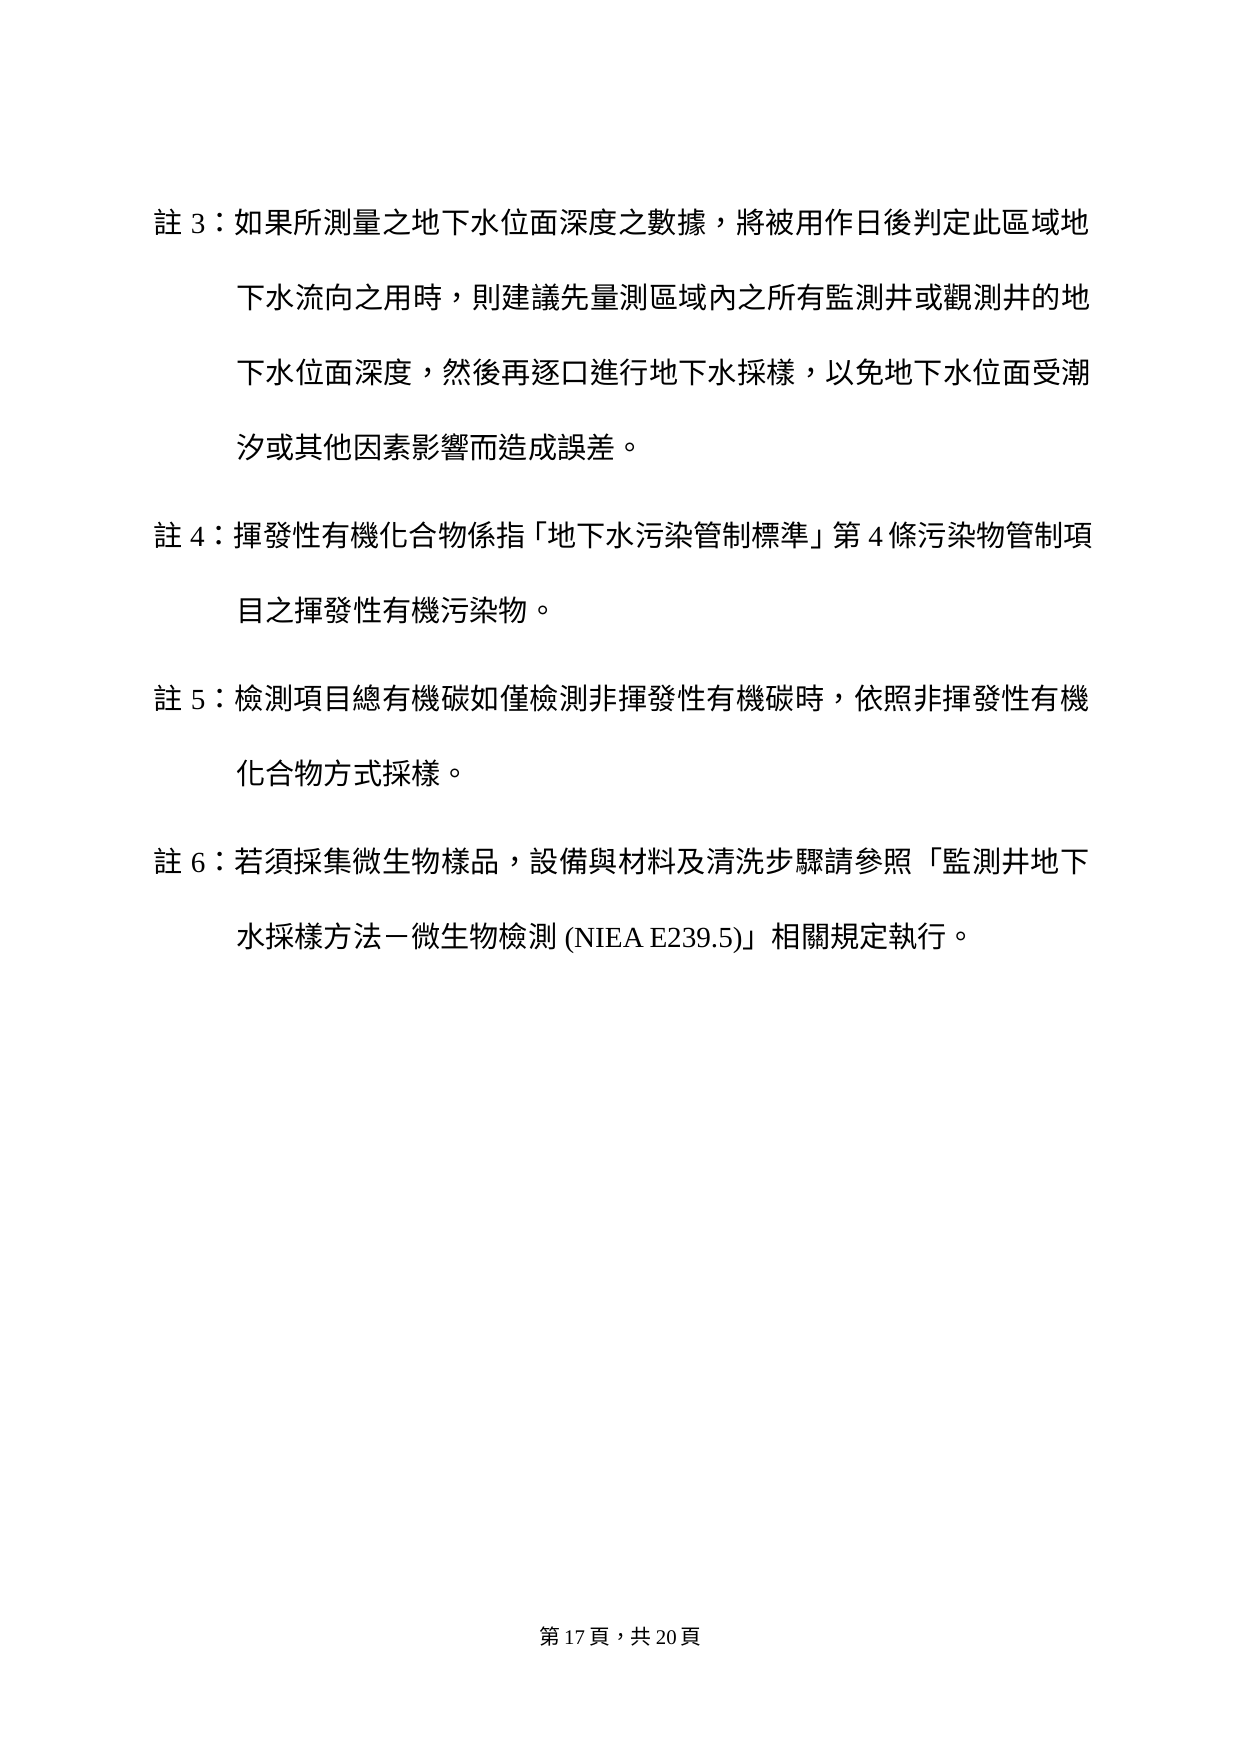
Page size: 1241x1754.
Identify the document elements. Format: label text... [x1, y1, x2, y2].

text 註 5：檢測項目總有機碳如僅檢測非揮發性有機碳時，依照非揮發性有機化合物方式採樣。 [153, 659, 1093, 809]
text 註 4：揮發性有機化合物係指「地下水污染管制標準」第 4條污染物管制項目之揮發性有機污染物。 [153, 496, 1093, 646]
text 註 3：如果所測量之地下水位面深度之數據，將被用作日後判定此區域地下水流向之用時，則建議先量測區域內之所有監測井或觀測井的地下水位面深度，然後再逐口進行地下水採樣，以免地下水位面受潮汐或其他因素影響而造成誤差。 [153, 183, 1093, 483]
text 註 6：若須採集微生物樣品，設備與材料及清洗步驟請參照「監測井地下水採樣方法－微生物檢測 (NIEA E239.5)」相關規定執行。 [153, 822, 1093, 972]
